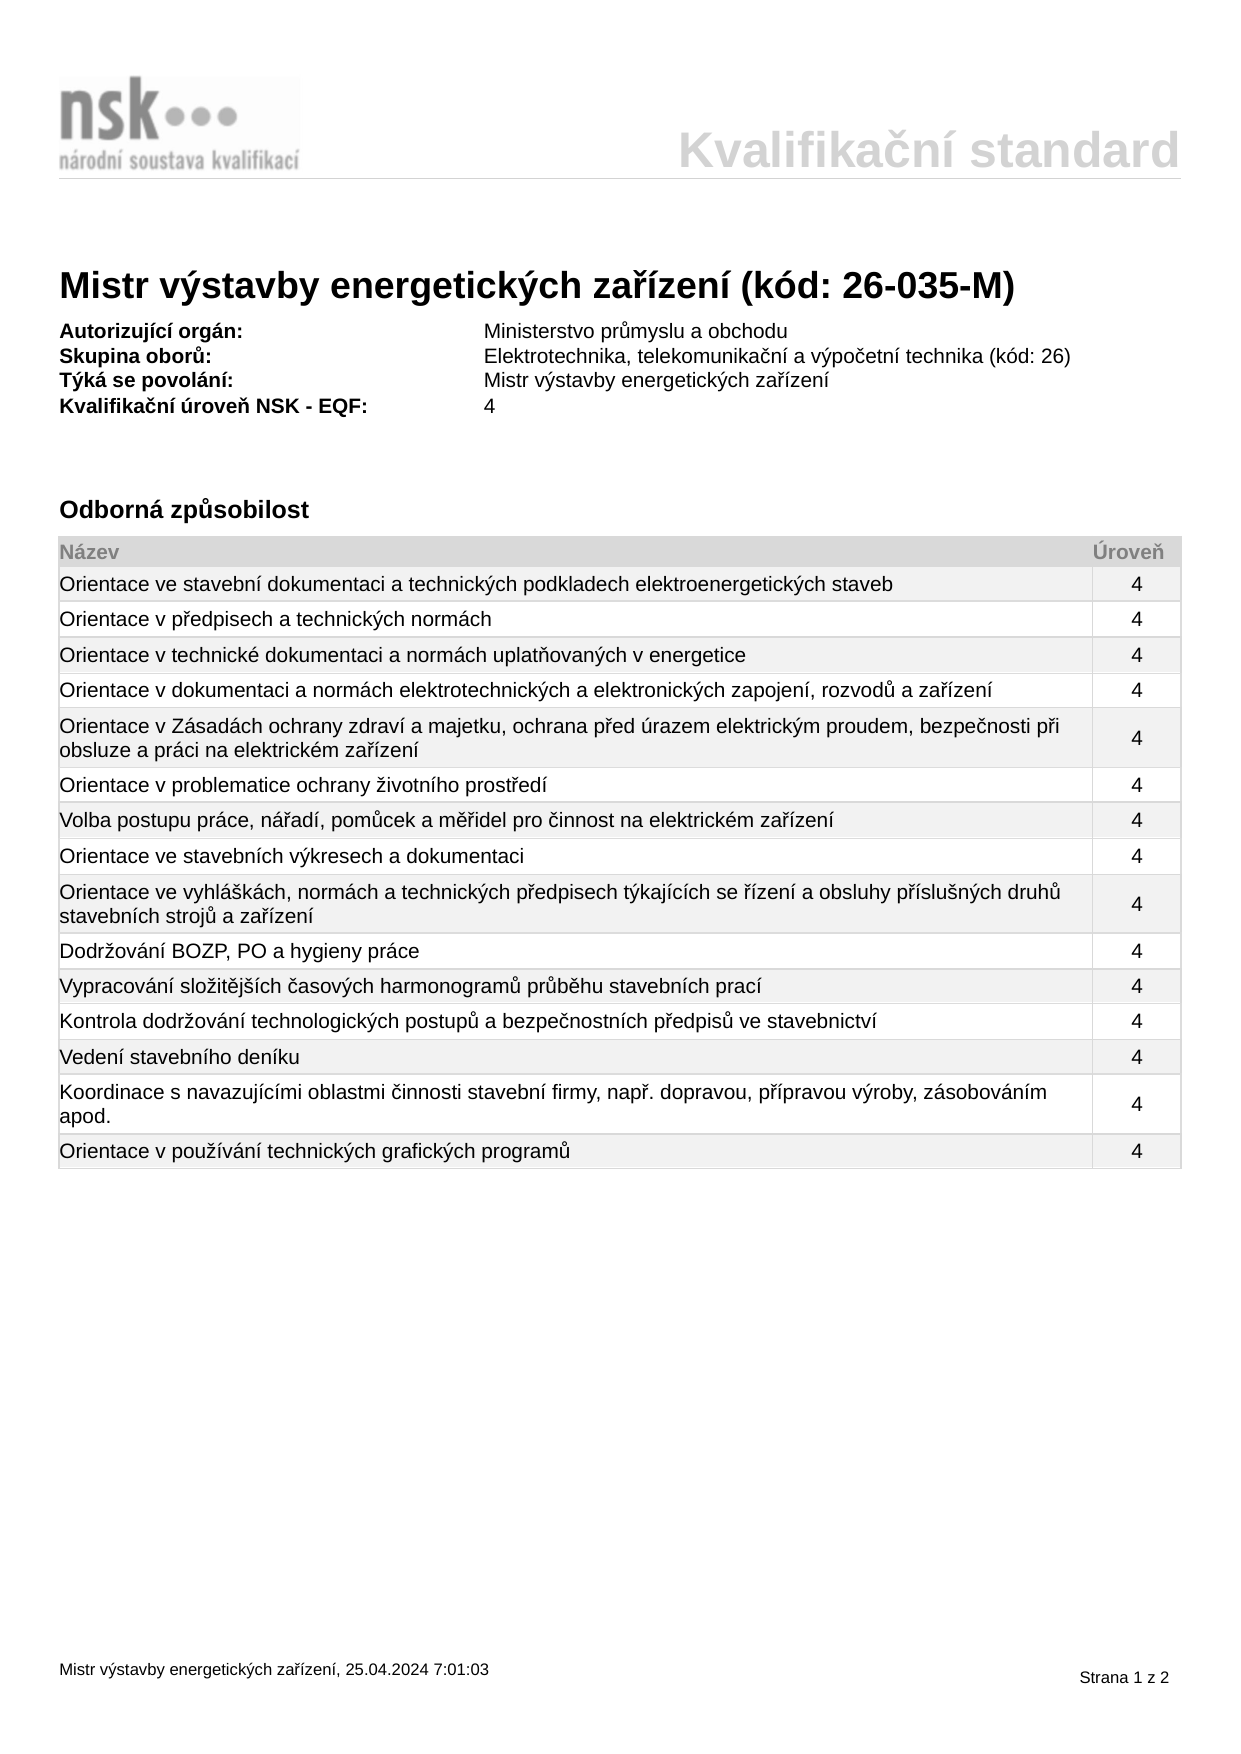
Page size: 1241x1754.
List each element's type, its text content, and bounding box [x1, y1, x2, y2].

table_cell Orientace v předpisech a technických normách [60, 602, 1092, 636]
table_cell [862, 1414, 1093, 1659]
table_cell [1169, 418, 1181, 489]
table_cell [620, 524, 626, 536]
table_cell Mistr výstavby energetických zařízení, 25.04.2024 7:01:03 [59, 1660, 862, 1696]
table_cell [626, 524, 862, 536]
table_cell 4 [1093, 567, 1180, 600]
table_cell 4 [1093, 970, 1180, 1002]
table_cell [862, 524, 1093, 536]
table_cell Název [60, 537, 1092, 566]
table_cell [484, 196, 620, 224]
table_cell Strana 1 z 2 [862, 1660, 1169, 1696]
table_cell 4 [1093, 602, 1180, 636]
table_cell [59, 418, 483, 489]
table_cell [59, 172, 483, 178]
table_cell Orientace ve stavební dokumentaci a technických podkladech elektroenergetických staveb [60, 567, 1092, 600]
table_cell [862, 1169, 1093, 1413]
table_cell [484, 172, 620, 178]
table_cell Elektrotechnika, telekomunikační a výpočetní technika (kód: 26) [484, 344, 1181, 368]
table_header [621, 59, 626, 172]
table_cell Orientace v problematice ochrany životního prostředí [60, 768, 1092, 801]
table_cell Vedení stavebního deníku [60, 1040, 1092, 1073]
table_cell [484, 307, 620, 319]
table_cell [620, 418, 626, 489]
table_cell Kontrola dodržování technologických postupů a bezpečnostních předpisů ve stavebnictví [60, 1004, 1092, 1038]
table_cell [1093, 196, 1169, 224]
table_cell [484, 418, 620, 489]
table_cell [484, 524, 620, 536]
table_cell Dodržování BOZP, PO a hygieny práce [60, 934, 1092, 968]
table_header Kvalifikační standard [626, 59, 1181, 178]
table_cell [620, 196, 626, 224]
table_cell Týká se povolání: [59, 368, 483, 392]
table_cell [59, 179, 1181, 196]
table_cell [1093, 1414, 1169, 1659]
table_cell 4 [1093, 839, 1180, 873]
table_cell [862, 307, 1093, 319]
table_cell [1169, 307, 1181, 319]
table_cell Orientace v technické dokumentaci a normách uplatňovaných v energetice [60, 638, 1092, 672]
table_cell 4 [1093, 1135, 1180, 1167]
table_cell [59, 1414, 483, 1659]
table_cell [1093, 524, 1169, 536]
table_cell [620, 1414, 626, 1659]
table_cell [59, 524, 483, 536]
table_cell [1169, 1169, 1181, 1413]
table_cell Orientace ve vyhláškách, normách a technických předpisech týkajících se řízení a obsluhy příslušných druhů stavebních strojů a zařízení [60, 875, 1092, 932]
table_cell [626, 418, 862, 489]
table_cell [59, 1169, 483, 1413]
table_cell Volba postupu práce, nářadí, pomůcek a měřidel pro činnost na elektrickém zařízení [60, 803, 1092, 837]
table_cell 4 [1093, 638, 1180, 672]
table_cell Odborná způsobilost [59, 489, 1181, 524]
table_cell [1093, 307, 1169, 319]
table_cell [1169, 524, 1181, 536]
table_cell [626, 1414, 862, 1659]
table_cell Úroveň [1093, 537, 1180, 566]
table_cell [620, 307, 626, 319]
table_cell [862, 418, 1093, 489]
table_cell 4 [1093, 1040, 1180, 1073]
table_cell Kvalifikační úroveň NSK - EQF: [59, 394, 483, 417]
table_cell 4 [1093, 1075, 1180, 1133]
table_cell Orientace v dokumentaci a normách elektrotechnických a elektronických zapojení, rozvodů a zařízení [60, 674, 1092, 707]
table_cell 4 [1093, 708, 1180, 767]
table_cell [862, 196, 1093, 224]
table_cell Skupina oborů: [59, 344, 483, 368]
table_cell [1093, 1169, 1169, 1413]
table_cell [1169, 1660, 1181, 1696]
table_cell Vypracování složitějších časových harmonogramů průběhu stavebních prací [60, 970, 1092, 1002]
table_cell [484, 1169, 620, 1413]
table_cell [626, 1169, 862, 1413]
table_cell [59, 196, 483, 224]
table_cell Autorizující orgán: [59, 319, 483, 343]
table_cell 4 [1093, 1004, 1180, 1038]
table_cell [620, 1169, 626, 1413]
table_cell 4 [1093, 934, 1180, 968]
table_cell 4 [1093, 803, 1180, 837]
table_cell Orientace v používání technických grafických programů [60, 1135, 1092, 1167]
table_cell Mistr výstavby energetických zařízení (kód: 26-035-M) [59, 224, 1181, 307]
table_cell 4 [484, 394, 1181, 417]
table_cell Orientace ve stavebních výkresech a dokumentaci [60, 839, 1092, 873]
table_cell Koordinace s navazujícími oblastmi činnosti stavební firmy, např. dopravou, přípravou výroby, zásobováním apod. [60, 1075, 1092, 1133]
table_cell [59, 307, 483, 319]
table_cell 4 [1093, 768, 1180, 801]
table_cell [626, 196, 862, 224]
table_cell [1169, 196, 1181, 224]
table_cell Mistr výstavby energetických zařízení [484, 368, 1181, 393]
table_cell [484, 1414, 620, 1659]
table_cell 4 [1093, 875, 1180, 932]
table_cell [1169, 1414, 1181, 1659]
table_cell Orientace v Zásadách ochrany zdraví a majetku, ochrana před úrazem elektrickým proudem, bezpečnosti při obsluze a práci na elektrickém zařízení [60, 708, 1092, 767]
table_cell [1093, 418, 1169, 489]
picture [58, 59, 621, 172]
table_cell Ministerstvo průmyslu a obchodu [484, 319, 1181, 344]
table_cell [626, 307, 862, 319]
table_cell 4 [1093, 674, 1180, 707]
